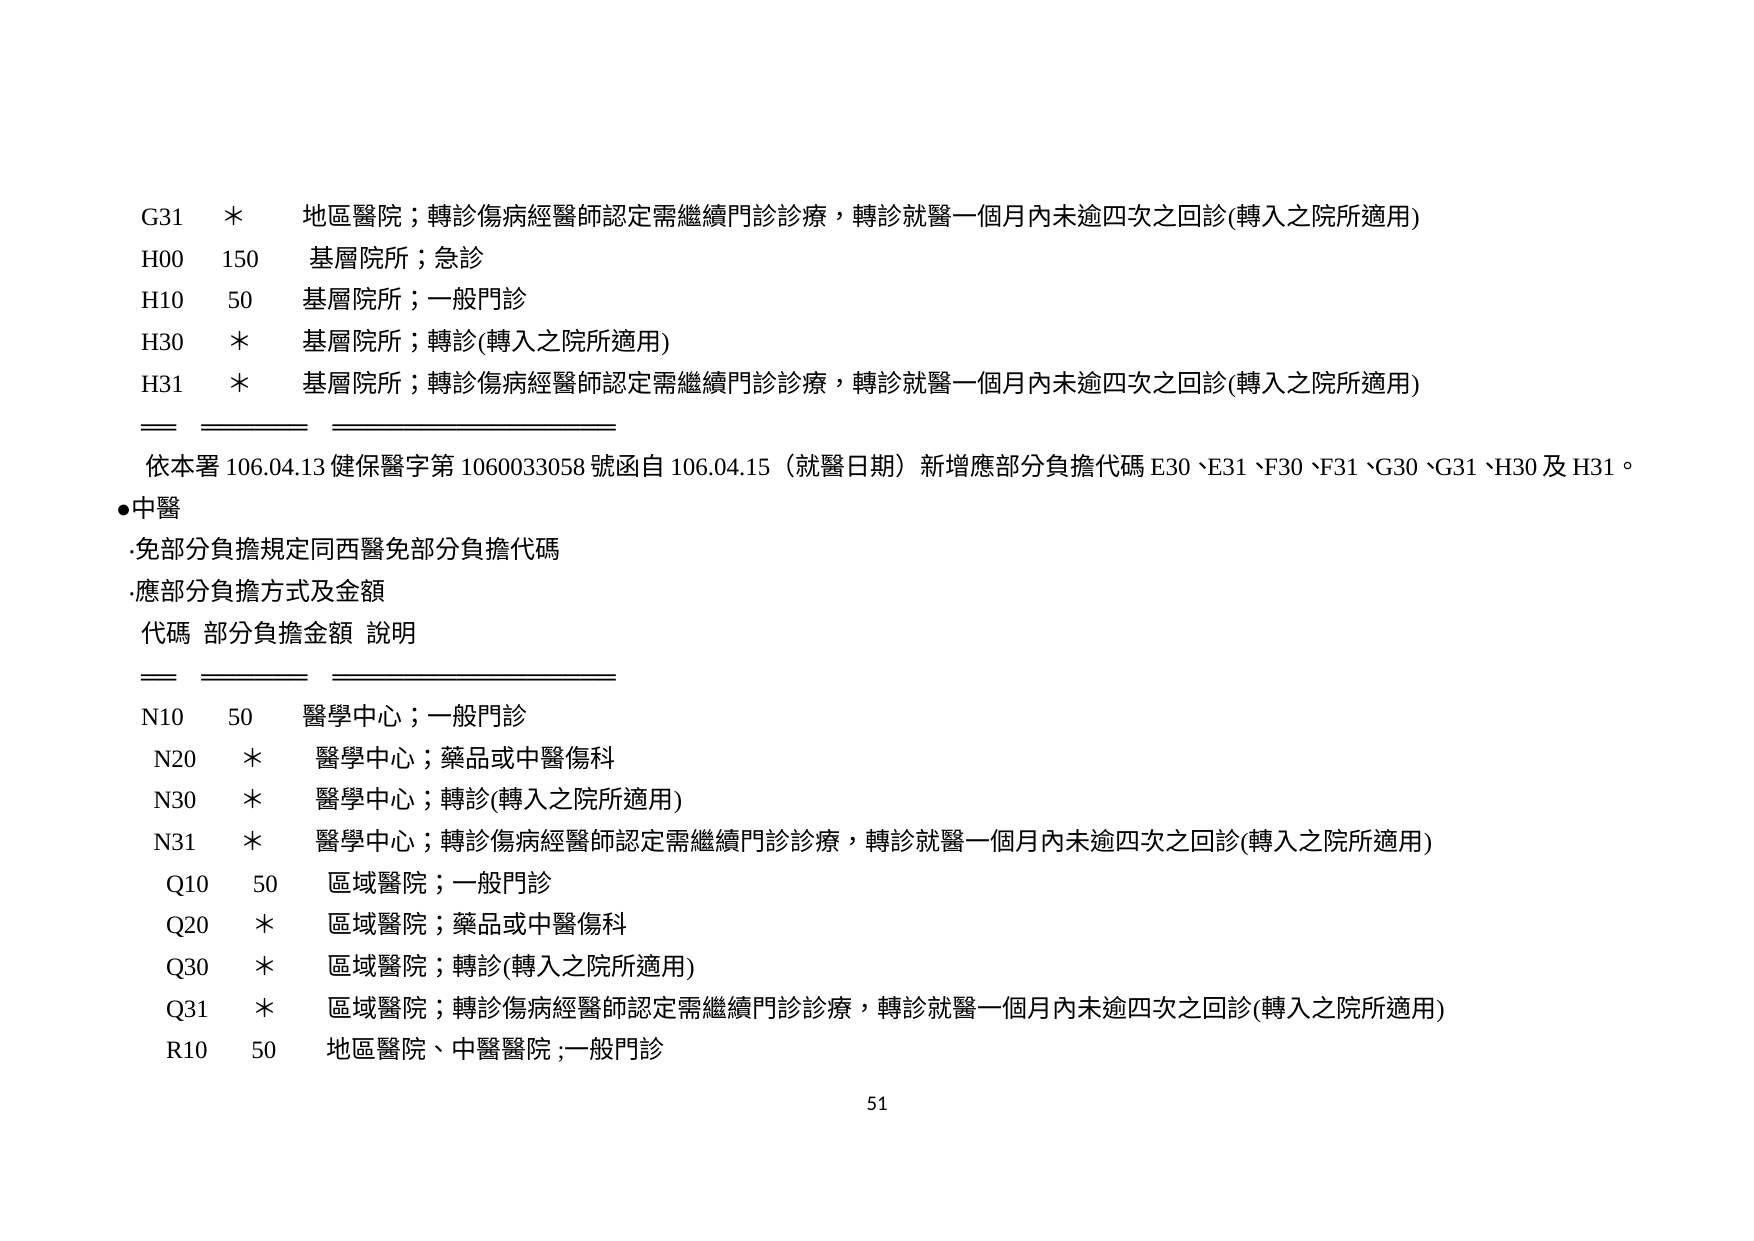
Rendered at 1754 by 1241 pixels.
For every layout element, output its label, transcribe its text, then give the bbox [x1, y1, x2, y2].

table_cell G31 ＊ 地區醫院；轉診傷病經醫師認定需繼續門診診療，轉診就醫一個月內未逾四次之回診(轉入之院所適用) H00 150 基層院所；急診 H10 50 基層院所；一般門診 H30 ＊ 基層院所；轉診(轉入之院所適用) H31 ＊ 基層院所；轉診傷病經醫師認定需繼續門診診療，轉診就醫一個月內未逾四次之回診(轉入之院所適用) ══ ══════ ════════════════ 依本署106.04.13健保醫字第1060033058號函自106.04.15（就醫日期）新增應部分負擔代碼E30、E31、F30、F31、G30、G31、H30及H31。 ●中醫 ‧免部分負擔規定同西醫免部分負擔代碼 ‧應部分負擔方式及金額 代碼 部分負擔金額 說明 ══ ══════ ════════════════ N10 50 醫學中心；一般門診 N20 ＊ 醫學中心；藥品或中醫傷科 N30 ＊ 醫學中心；轉診(轉入之院所適用) N31 ＊ 醫學中心；轉診傷病經醫師認定需繼續門診診療，轉診就醫一個月內未逾四次之回診(轉入之院所適用) Q10 50 區域醫院；一般門診 Q20 ＊ 區域醫院；藥品或中醫傷科 Q30 ＊ 區域醫院；轉診(轉入之院所適用) Q31 ＊ 區域醫院；轉診傷病經醫師認定需繼續門診診療，轉診就醫一個月內未逾四次之回診(轉入之院所適用) R10 50 地區醫院、中醫醫院 ;一般門診 [105, 191, 1643, 1066]
